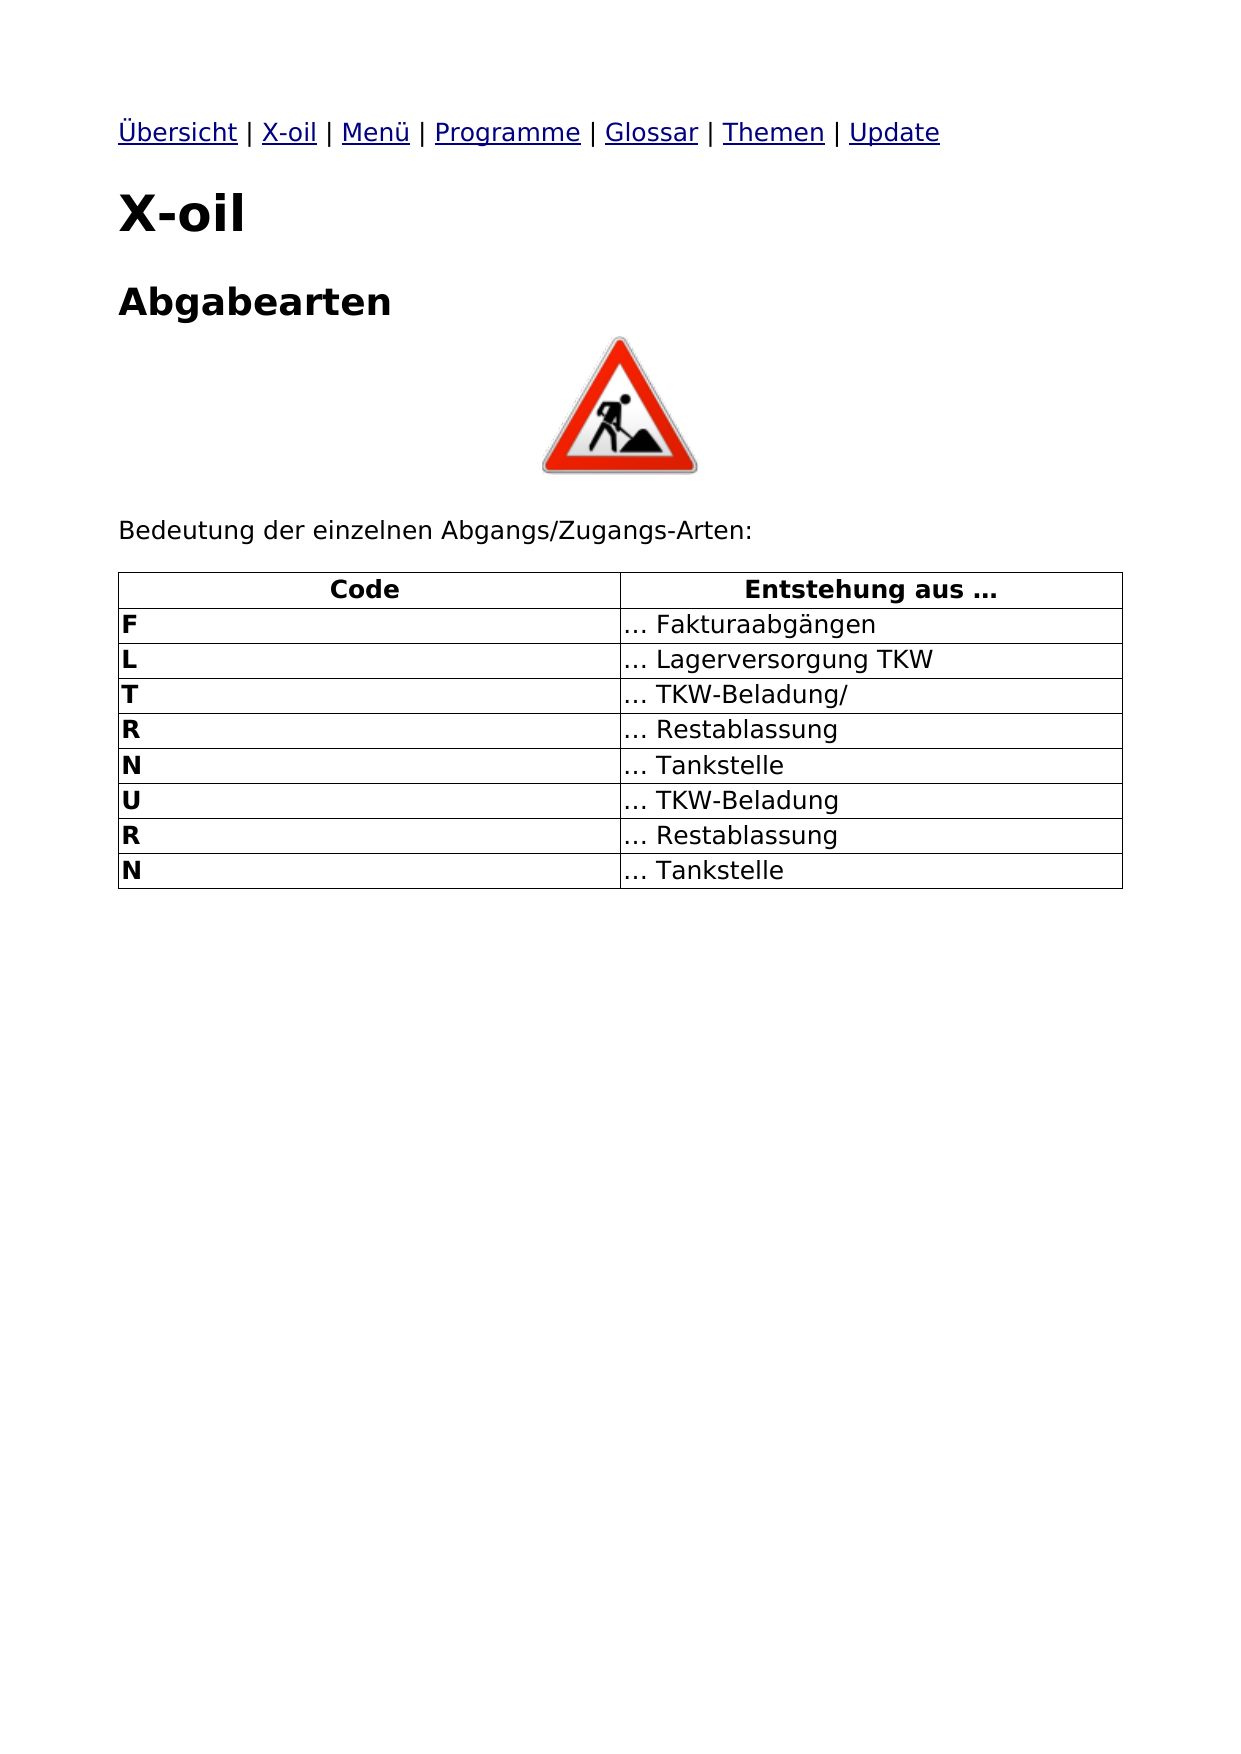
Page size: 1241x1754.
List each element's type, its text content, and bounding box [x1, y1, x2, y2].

subtitle X-oil [118, 185, 1122, 243]
table_cell N [119, 749, 620, 783]
table_cell … Lagerversorgung TKW [621, 644, 1122, 678]
table_header Entstehung aus … [621, 573, 1122, 607]
picture [542, 336, 699, 475]
table_cell R [119, 819, 620, 853]
table_cell … Restablassung [621, 714, 1122, 748]
table_cell … Tankstelle [621, 749, 1122, 783]
table_cell … Tankstelle [621, 854, 1122, 888]
table_cell … Fakturaabgängen [621, 609, 1122, 642]
table_cell T [119, 679, 620, 713]
table_cell N [119, 854, 620, 888]
table_cell L [119, 644, 620, 678]
text Bedeutung der einzelnen Abgangs/Zugangs-Arten: [118, 516, 1122, 545]
table_header Code [119, 573, 620, 607]
table_cell F [119, 609, 620, 642]
table_cell … Restablassung [621, 819, 1122, 853]
text Übersicht | X-oil | Menü | Programme | Glossar | Themen | Update [118, 118, 1122, 147]
table_cell … TKW-Beladung/ [621, 679, 1122, 713]
subtitle Abgabearten [118, 281, 1122, 324]
table_cell … TKW-Beladung [621, 784, 1122, 818]
table_cell R [119, 714, 620, 748]
table_cell U [119, 784, 620, 818]
